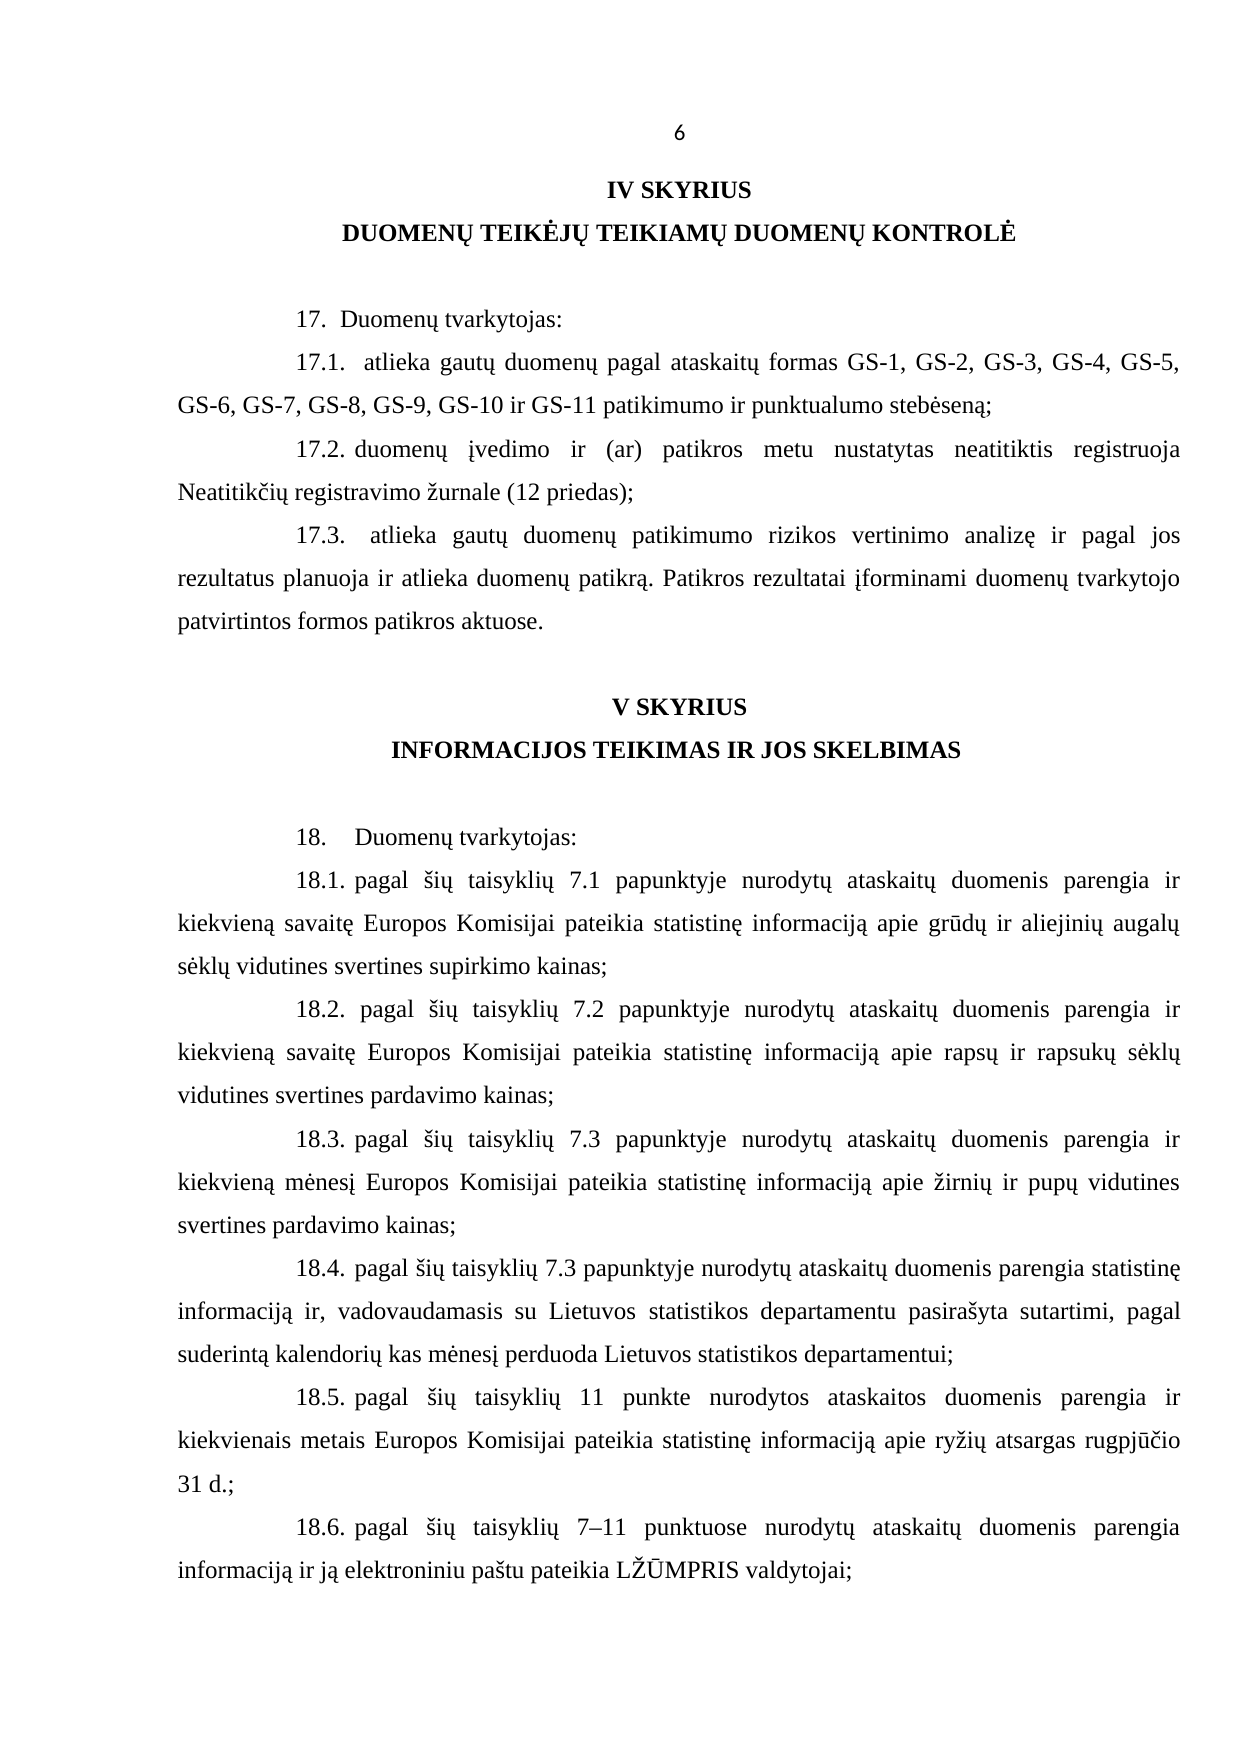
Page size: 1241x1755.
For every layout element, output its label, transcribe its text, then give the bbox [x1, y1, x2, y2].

text 17.1. atlieka gautų duomenų pagal ataskaitų formas GS-1, GS-2, GS-3, GS-4, GS-5, GS-6, GS-7, GS-8, GS-9, GS-10 ir GS-11 patikimumo ir punktualumo stebėseną; [177, 347, 1181, 419]
text 18.3. pagal šių taisyklių 7.3 papunktyje nurodytų ataskaitų duomenis parengia ir kiekvieną mėnesį Europos Komisijai pateikia statistinę informaciją apie žirnių ir pupų vidutines svertines pardavimo kainas; [177, 1124, 1181, 1239]
text 18.4. pagal šių taisyklių 7.3 papunktyje nurodytų ataskaitų duomenis parengia statistinę informaciją ir, vadovaudamasis su Lietuvos statistikos departamentu pasirašyta sutartimi, pagal suderintą kalendorių kas mėnesį perduoda Lietuvos statistikos departamentui; [177, 1253, 1181, 1368]
text INFORMACIJOS TEIKIMAS IR JOS SKELBIMAS [177, 736, 1181, 764]
text DUOMENŲ TEIKĖJŲ TEIKIAMŲ DUOMENŲ KONTROLĖ [177, 218, 1181, 247]
text 18.1. pagal šių taisyklių 7.1 papunktyje nurodytų ataskaitų duomenis parengia ir kiekvieną savaitę Europos Komisijai pateikia statistinę informaciją apie grūdų ir aliejinių augalų sėklų vidutines svertines supirkimo kainas; [177, 865, 1181, 980]
text 17.2. duomenų įvedimo ir (ar) patikros metu nustatytas neatitiktis registruoja Neatitikčių registravimo žurnale (12 priedas); [177, 434, 1181, 506]
text IV SKYRIUS [177, 175, 1181, 204]
text V SKYRIUS [177, 692, 1181, 721]
text 17.3. atlieka gautų duomenų patikimumo rizikos vertinimo analizę ir pagal jos rezultatus planuoja ir atlieka duomenų patikrą. Patikros rezultatai įforminami duomenų tvarkytojo patvirtintos formos patikros aktuose. [177, 520, 1181, 635]
text 17. Duomenų tvarkytojas: [177, 304, 1181, 333]
text 18.6. pagal šių taisyklių 7–11 punktuose nurodytų ataskaitų duomenis parengia informaciją ir ją elektroniniu paštu pateikia LŽŪMPRIS valdytojai; [177, 1512, 1181, 1584]
text 18.2. pagal šių taisyklių 7.2 papunktyje nurodytų ataskaitų duomenis parengia ir kiekvieną savaitę Europos Komisijai pateikia statistinę informaciją apie rapsų ir rapsukų sėklų vidutines svertines pardavimo kainas; [177, 994, 1181, 1109]
text 18. Duomenų tvarkytojas: [177, 822, 1181, 851]
text 18.5. pagal šių taisyklių 11 punkte nurodytos ataskaitos duomenis parengia ir kiekvienais metais Europos Komisijai pateikia statistinę informaciją apie ryžių atsargas rugpjūčio 31 d.; [177, 1382, 1181, 1497]
